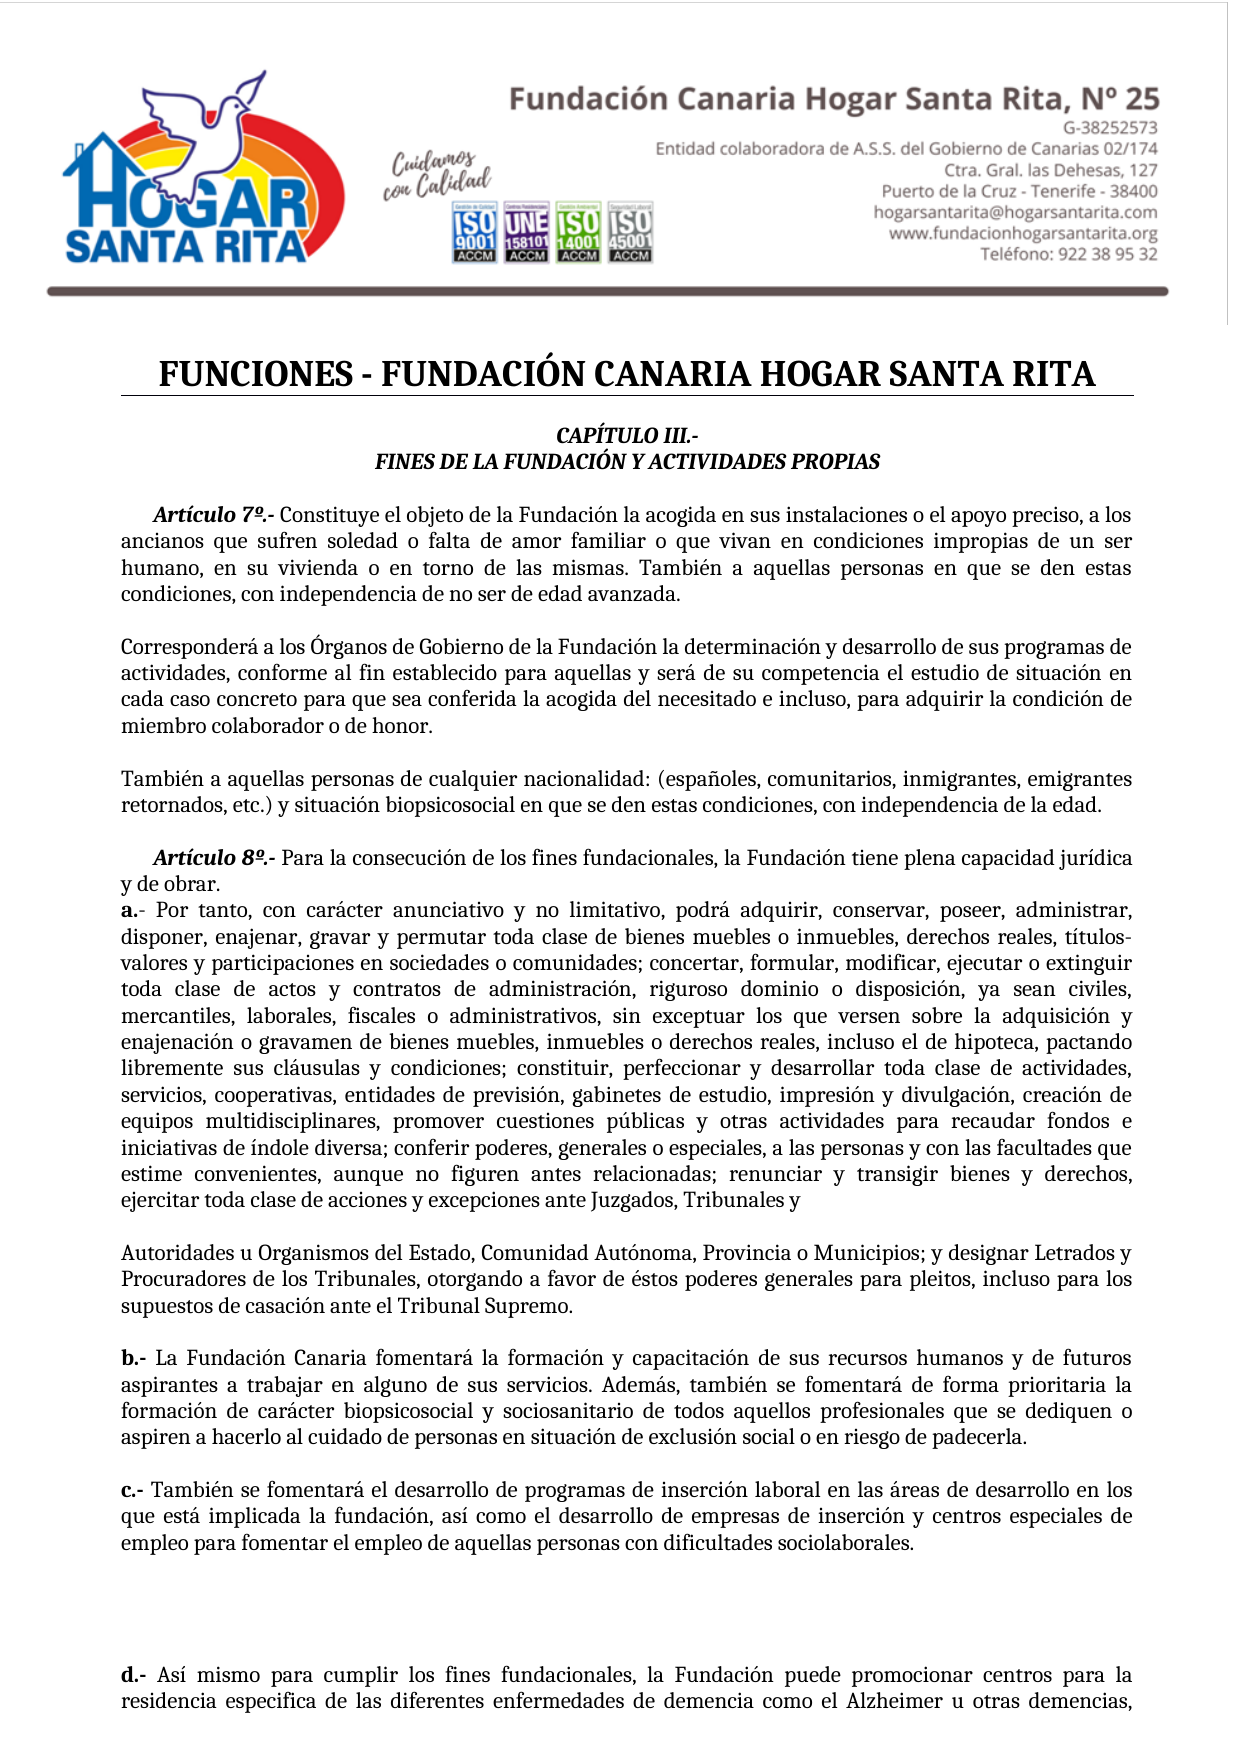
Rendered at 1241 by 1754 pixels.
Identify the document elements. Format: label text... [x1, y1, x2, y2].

text También a aquellas personas de cualquier nacionalidad: (españoles, comunitarios, inmigrantes, emigrantes retornados, etc.) y situación biopsicosocial en que se den estas condiciones, con independencia de la edad. [121, 765, 1134, 818]
text b.- La Fundación Canaria fomentará la formación y capacitación de sus recursos humanos y de futuros aspirantes a trabajar en alguno de sus servicios. Además, también se fomentará de forma prioritaria la formación de carácter biopsicosocial y sociosanitario de todos aquellos profesionales que se dediquen o aspiren a hacerlo al cuidado de personas en situación de exclusión social o en riesgo de padecerla. [121, 1345, 1134, 1451]
text CAPÍTULO III.- [121, 423, 1134, 449]
text c.- También se fomentará el desarrollo de programas de inserción laboral en las áreas de desarrollo en los que está implicada la fundación, así como el desarrollo de empresas de inserción y centros especiales de empleo para fomentar el empleo de aquellas personas con dificultades sociolaborales. [121, 1477, 1134, 1556]
text FUNCIONES - FUNDACIÓN CANARIA HOGAR SANTA RITA [121, 352, 1134, 395]
text a.- Por tanto, con carácter anunciativo y no limitativo, podrá adquirir, conservar, poseer, administrar, disponer, enajenar, gravar y permutar toda clase de bienes muebles o inmuebles, derechos reales, títulos-valores y participaciones en sociedades o comunidades; concertar, formular, modificar, ejecutar o extinguir toda clase de actos y contratos de administración, riguroso dominio o disposición, ya sean civiles, mercantiles, laborales, fiscales o administrativos, sin exceptuar los que versen sobre la adquisición y enajenación o gravamen de bienes muebles, inmuebles o derechos reales, incluso el de hipoteca, pactando libremente sus cláusulas y condiciones; constituir, perfeccionar y desarrollar toda clase de actividades, servicios, cooperativas, entidades de previsión, gabinetes de estudio, impresión y divulgación, creación de equipos multidisciplinares, promover cuestiones públicas y otras actividades para recaudar fondos e iniciativas de índole diversa; conferir poderes, generales o especiales, a las personas y con las facultades que estime convenientes, aunque no figuren antes relacionadas; renunciar y transigir bienes y derechos, ejercitar toda clase de acciones y excepciones ante Juzgados, Tribunales y [121, 897, 1134, 1213]
text FINES DE LA FUNDACIÓN Y ACTIVIDADES PROPIAS [121, 449, 1134, 475]
text Corresponderá a los Órganos de Gobierno de la Fundación la determinación y desarrollo de sus programas de actividades, conforme al fin establecido para aquellas y será de su competencia el estudio de situación en cada caso concreto para que sea conferida la acogida del necesitado e incluso, para adquirir la condición de miembro colaborador o de honor. [121, 633, 1134, 739]
text d.- Así mismo para cumplir los fines fundacionales, la Fundación puede promocionar centros para la residencia especifica de las diferentes enfermedades de demencia como el Alzheimer u otras demencias, [121, 1661, 1134, 1714]
text Artículo 8º.- Para la consecución de los fines fundacionales, la Fundación tiene plena capacidad jurídica y de obrar. [121, 844, 1134, 897]
text Autoridades u Organismos del Estado, Comunidad Autónoma, Provincia o Municipios; y designar Letrados y Procuradores de los Tribunales, otorgando a favor de éstos poderes generales para pleitos, incluso para los supuestos de casación ante el Tribunal Supremo. [121, 1240, 1134, 1319]
text Artículo 7º.- Constituye el objeto de la Fundación la acogida en sus instalaciones o el apoyo preciso, a los ancianos que sufren soledad o falta de amor familiar o que vivan en condiciones impropias de un ser humano, en su vivienda o en torno de las mismas. También a aquellas personas en que se den estas condiciones, con independencia de no ser de edad avanzada. [121, 502, 1134, 607]
